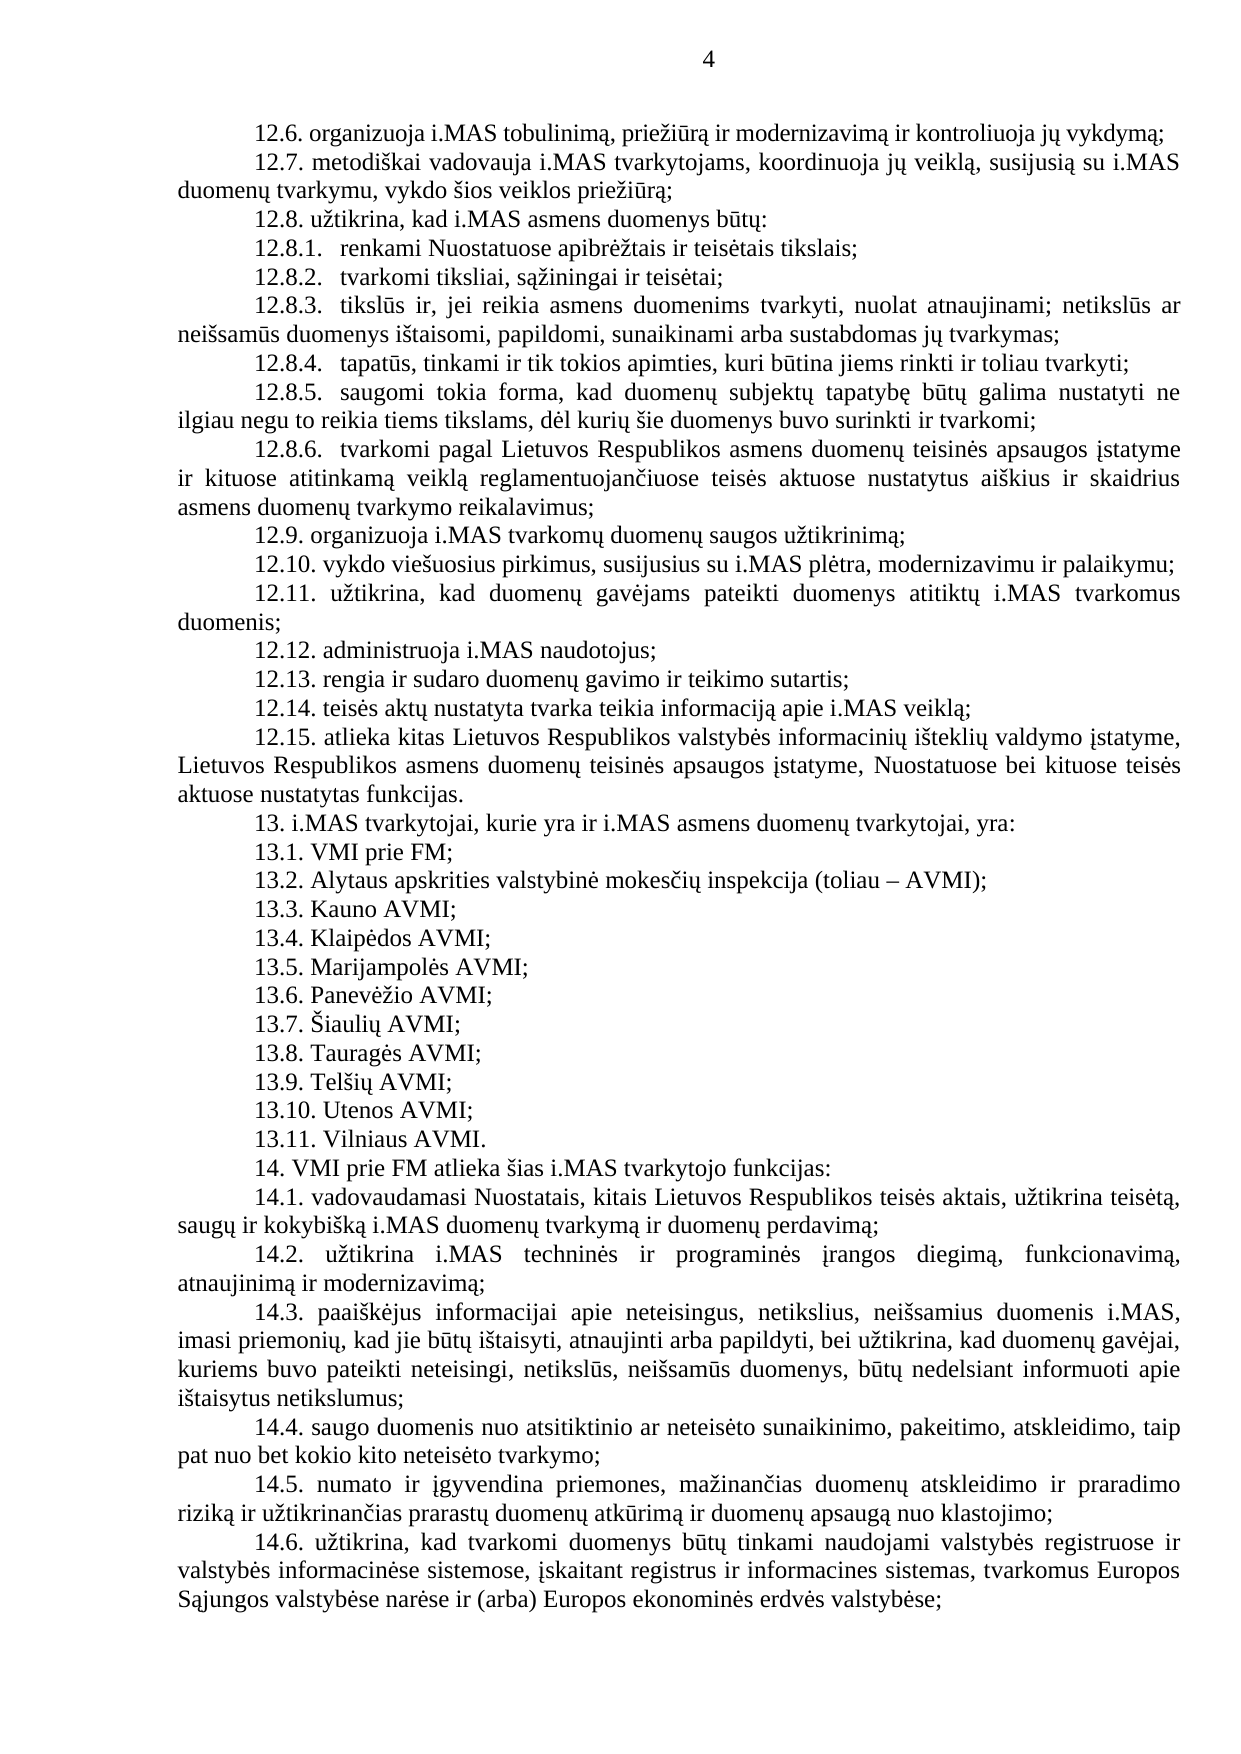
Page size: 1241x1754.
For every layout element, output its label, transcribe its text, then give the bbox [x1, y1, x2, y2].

text 13.7. Šiaulių AVMI; [177, 1009, 1181, 1038]
text 12.14. teisės aktų nustatyta tvarka teikia informaciją apie i.MAS veiklą; [177, 693, 1181, 722]
text 13.4. Klaipėdos AVMI; [177, 923, 1181, 952]
text 13. i.MAS tvarkytojai, kurie yra ir i.MAS asmens duomenų tvarkytojai, yra: [177, 808, 1181, 837]
text 13.2. Alytaus apskrities valstybinė mokesčių inspekcija (toliau – AVMI); [177, 866, 1181, 894]
text 12.12. administruoja i.MAS naudotojus; [177, 636, 1181, 664]
text 12.9. organizuoja i.MAS tvarkomų duomenų saugos užtikrinimą; [177, 521, 1181, 549]
text 12.11. užtikrina, kad duomenų gavėjams pateikti duomenys atitiktų i.MAS tvarkomus duomenis; [177, 578, 1181, 636]
text 13.10. Utenos AVMI; [177, 1096, 1181, 1124]
text 12.10. vykdo viešuosius pirkimus, susijusius su i.MAS plėtra, modernizavimu ir palaikymu; [177, 549, 1181, 578]
text 12.8.1. renkami Nuostatuose apibrėžtais ir teisėtais tikslais; [177, 233, 1181, 262]
text 12.8.5. saugomi tokia forma, kad duomenų subjektų tapatybę būtų galima nustatyti ne ilgiau negu to reikia tiems tikslams, dėl kurių šie duomenys buvo surinkti ir tvarkomi; [177, 377, 1181, 434]
text 14.2. užtikrina i.MAS techninės ir programinės įrangos diegimą, funkcionavimą, atnaujinimą ir modernizavimą; [177, 1239, 1181, 1297]
text 12.8.2. tvarkomi tiksliai, sąžiningai ir teisėtai; [177, 262, 1181, 291]
text 12.7. metodiškai vadovauja i.MAS tvarkytojams, koordinuoja jų veiklą, susijusią su i.MAS duomenų tvarkymu, vykdo šios veiklos priežiūrą; [177, 147, 1181, 204]
text 14.5. numato ir įgyvendina priemones, mažinančias duomenų atskleidimo ir praradimo riziką ir užtikrinančias prarastų duomenų atkūrimą ir duomenų apsaugą nuo klastojimo; [177, 1469, 1181, 1527]
text 13.1. VMI prie FM; [177, 837, 1181, 866]
text 14.3. paaiškėjus informacijai apie neteisingus, netikslius, neišsamius duomenis i.MAS, imasi priemonių, kad jie būtų ištaisyti, atnaujinti arba papildyti, bei užtikrina, kad duomenų gavėjai, kuriems buvo pateikti neteisingi, netikslūs, neišsamūs duomenys, būtų nedelsiant informuoti apie ištaisytus netikslumus; [177, 1297, 1181, 1412]
text 13.11. Vilniaus AVMI. [177, 1124, 1181, 1153]
text 12.8.6. tvarkomi pagal Lietuvos Respublikos asmens duomenų teisinės apsaugos įstatyme ir kituose atitinkamą veiklą reglamentuojančiuose teisės aktuose nustatytus aiškius ir skaidrius asmens duomenų tvarkymo reikalavimus; [177, 434, 1181, 521]
text 14.4. saugo duomenis nuo atsitiktinio ar neteisėto sunaikinimo, pakeitimo, atskleidimo, taip pat nuo bet kokio kito neteisėto tvarkymo; [177, 1412, 1181, 1469]
text 14.6. užtikrina, kad tvarkomi duomenys būtų tinkami naudojami valstybės registruose ir valstybės informacinėse sistemose, įskaitant registrus ir informacines sistemas, tvarkomus Europos Sąjungos valstybėse narėse ir (arba) Europos ekonominės erdvės valstybėse; [177, 1527, 1181, 1613]
text 13.9. Telšių AVMI; [177, 1067, 1181, 1096]
text 12.13. rengia ir sudaro duomenų gavimo ir teikimo sutartis; [177, 664, 1181, 693]
text 12.8.3. tikslūs ir, jei reikia asmens duomenims tvarkyti, nuolat atnaujinami; netikslūs ar neišsamūs duomenys ištaisomi, papildomi, sunaikinami arba sustabdomas jų tvarkymas; [177, 291, 1181, 348]
text 14. VMI prie FM atlieka šias i.MAS tvarkytojo funkcijas: [177, 1153, 1181, 1182]
text 13.3. Kauno AVMI; [177, 894, 1181, 923]
text 12.6. organizuoja i.MAS tobulinimą, priežiūrą ir modernizavimą ir kontroliuoja jų vykdymą; [177, 118, 1181, 147]
text 12.8.4. tapatūs, tinkami ir tik tokios apimties, kuri būtina jiems rinkti ir toliau tvarkyti; [177, 348, 1181, 377]
text 14.1. vadovaudamasi Nuostatais, kitais Lietuvos Respublikos teisės aktais, užtikrina teisėtą, saugų ir kokybišką i.MAS duomenų tvarkymą ir duomenų perdavimą; [177, 1182, 1181, 1239]
text 13.8. Tauragės AVMI; [177, 1038, 1181, 1067]
text 12.15. atlieka kitas Lietuvos Respublikos valstybės informacinių išteklių valdymo įstatyme, Lietuvos Respublikos asmens duomenų teisinės apsaugos įstatyme, Nuostatuose bei kituose teisės aktuose nustatytas funkcijas. [177, 722, 1181, 808]
text 13.5. Marijampolės AVMI; [177, 952, 1181, 981]
text 13.6. Panevėžio AVMI; [177, 981, 1181, 1009]
text 12.8. užtikrina, kad i.MAS asmens duomenys būtų: [177, 204, 1181, 233]
